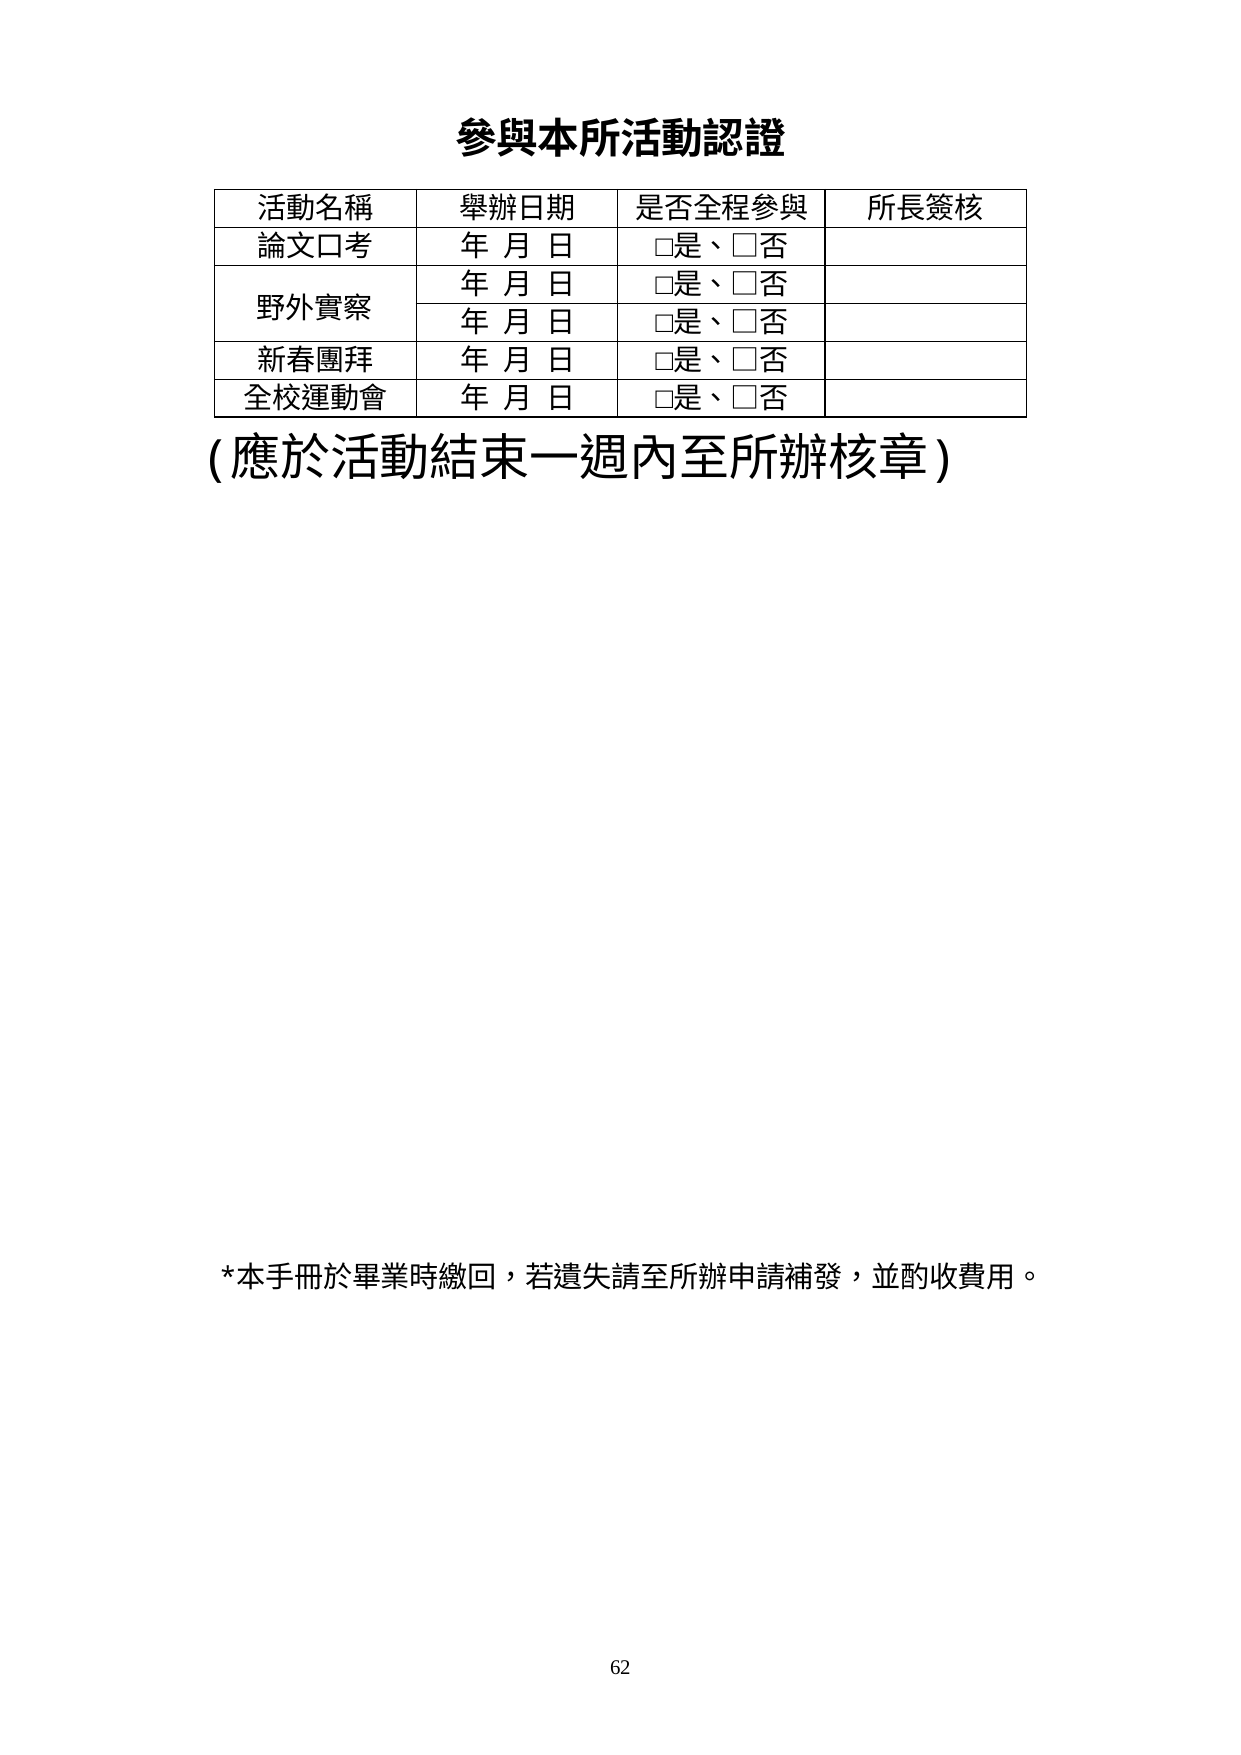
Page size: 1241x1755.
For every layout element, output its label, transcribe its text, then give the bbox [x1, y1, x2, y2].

table_header 活動名稱 [215, 190, 416, 227]
table_cell 新春團拜 [215, 342, 416, 378]
table_cell 年 月 日 [417, 342, 617, 378]
table_cell [826, 266, 1026, 303]
text *本手冊於畢業時繳回，若遺失請至所辦申請補發，並酌收費用。 [219, 1253, 1211, 1296]
table_cell [826, 228, 1026, 265]
table_cell □是、□否 [618, 304, 824, 341]
table_cell □是、□否 [618, 266, 824, 303]
text 參與本所活動認證 [110, 105, 1131, 165]
table_cell 年 月 日 [417, 228, 617, 265]
table_cell □是、□否 [618, 228, 824, 265]
table_cell 論文口考 [215, 228, 416, 265]
table_header 所長簽核 [826, 190, 1026, 227]
table_cell [826, 342, 1026, 378]
table_cell [826, 380, 1026, 416]
text (應於活動結束一週內至所辦核章) [200, 417, 1211, 490]
table_cell 野外實察 [215, 266, 416, 341]
table_cell 年 月 日 [417, 304, 617, 341]
table_header 舉辦日期 [417, 190, 617, 227]
table_header 是否全程參與 [618, 190, 824, 227]
table_cell 全校運動會 [215, 380, 416, 416]
table_cell 年 月 日 [417, 380, 617, 416]
table_cell □是、□否 [618, 342, 824, 378]
table_cell □是、□否 [618, 380, 824, 416]
table_cell 年 月 日 [417, 266, 617, 303]
table_cell [826, 304, 1026, 341]
